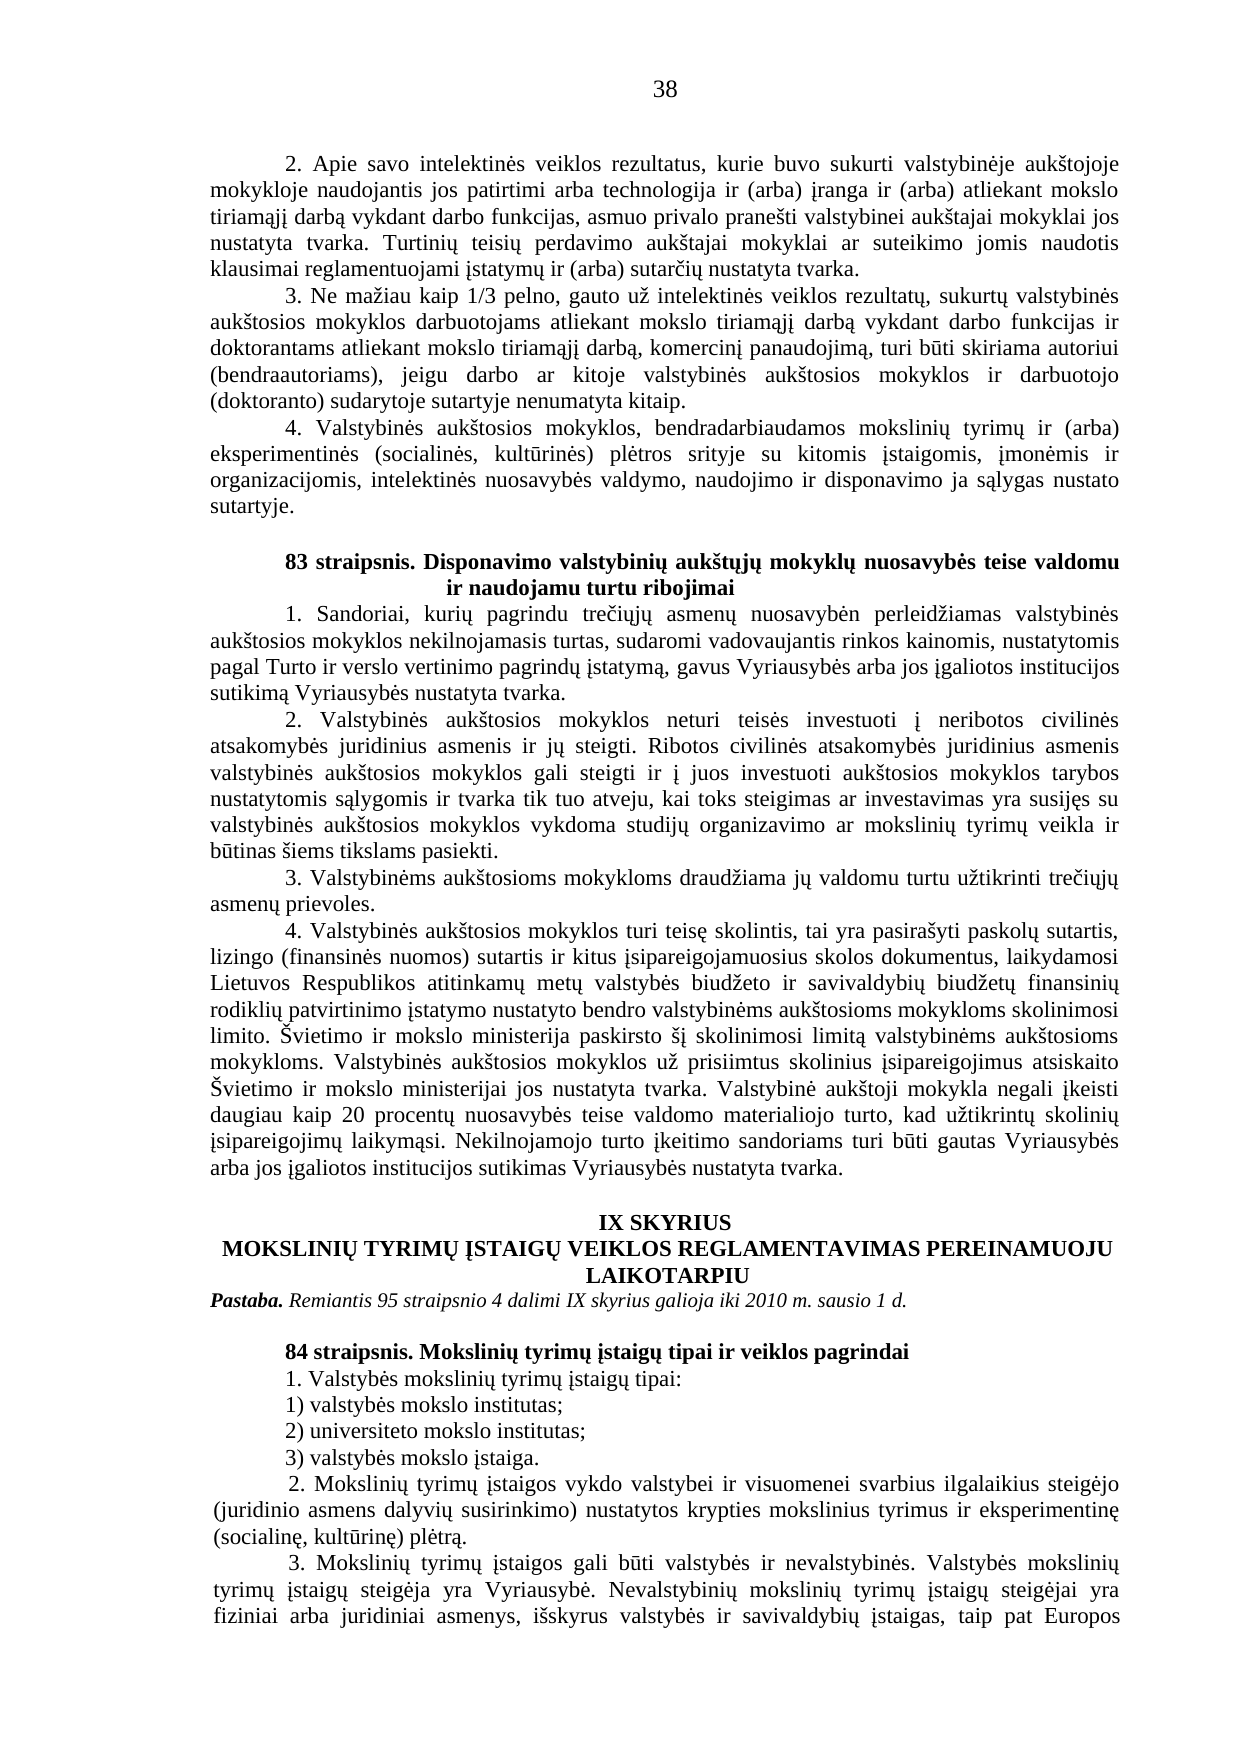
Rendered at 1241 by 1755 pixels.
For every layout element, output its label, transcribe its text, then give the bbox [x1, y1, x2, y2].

text 84 straipsnis. Mokslinių tyrimų įstaigų tipai ir veiklos pagrindai [210, 1338, 1120, 1365]
text Pastaba. Remiantis 95 straipsnio 4 dalimi IX skyrius galioja iki 2010 m. sausio 1 d. [210, 1288, 1116, 1312]
text MOKSLINIŲ TYRIMŲ ĮSTAIGŲ VEIKLOS REGLAMENTAVIMAS PEREINAMUOJU LAIKOTARPIU [210, 1235, 1126, 1288]
text 2. Apie savo intelektinės veiklos rezultatus, kurie buvo sukurti valstybinėje aukštojoje mokykloje naudojantis jos patirtimi arba technologija ir (arba) įranga ir (arba) atliekant mokslo tiriamąjį darbą vykdant darbo funkcijas, asmuo privalo pranešti valstybinei aukštajai mokyklai jos nustatyta tvarka. Turtinių teisių perdavimo aukštajai mokyklai ar suteikimo jomis naudotis klausimai reglamentuojami įstatymų ir (arba) sutarčių nustatyta tvarka. [210, 150, 1120, 282]
text 3. Ne mažiau kaip 1/3 pelno, gauto už intelektinės veiklos rezultatų, sukurtų valstybinės aukštosios mokyklos darbuotojams atliekant mokslo tiriamąjį darbą vykdant darbo funkcijas ir doktorantams atliekant mokslo tiriamąjį darbą, komercinį panaudojimą, turi būti skiriama autoriui (bendraautoriams), jeigu darbo ar kitoje valstybinės aukštosios mokyklos ir darbuotojo (doktoranto) sudarytoje sutartyje nenumatyta kitaip. [210, 282, 1120, 413]
text 1. Valstybės mokslinių tyrimų įstaigų tipai: [210, 1365, 1120, 1391]
text 2) universiteto mokslo institutas; [210, 1417, 1120, 1444]
text 1) valstybės mokslo institutas; [210, 1391, 1120, 1417]
text 3. Mokslinių tyrimų įstaigos gali būti valstybės ir nevalstybinės. Valstybės mokslinių tyrimų įstaigų steigėja yra Vyriausybė. Nevalstybinių mokslinių tyrimų įstaigų steigėjai yra fiziniai arba juridiniai asmenys, išskyrus valstybės ir savivaldybių įstaigas, taip pat Europos [213, 1549, 1120, 1628]
text IX SKYRIUS [210, 1209, 1126, 1235]
text 1. Sandoriai, kurių pagrindu trečiųjų asmenų nuosavybėn perleidžiamas valstybinės aukštosios mokyklos nekilnojamasis turtas, sudaromi vadovaujantis rinkos kainomis, nustatytomis pagal Turto ir verslo vertinimo pagrindų įstatymą, gavus Vyriausybės arba jos įgaliotos institucijos sutikimą Vyriausybės nustatyta tvarka. [210, 600, 1120, 706]
text 2. Valstybinės aukštosios mokyklos neturi teisės investuoti į neribotos civilinės atsakomybės juridinius asmenis ir jų steigti. Ribotos civilinės atsakomybės juridinius asmenis valstybinės aukštosios mokyklos gali steigti ir į juos investuoti aukštosios mokyklos tarybos nustatytomis sąlygomis ir tvarka tik tuo atveju, kai toks steigimas ar investavimas yra susijęs su valstybinės aukštosios mokyklos vykdoma studijų organizavimo ar mokslinių tyrimų veikla ir būtinas šiems tikslams pasiekti. [210, 706, 1120, 864]
text 3) valstybės mokslo įstaiga. [210, 1444, 1120, 1470]
text 83 straipsnis. Disponavimo valstybinių aukštųjų mokyklų nuosavybės teise valdomu ir naudojamu turtu ribojimai [285, 548, 1120, 600]
text 4. Valstybinės aukštosios mokyklos turi teisę skolintis, tai yra pasirašyti paskolų sutartis, lizingo (finansinės nuomos) sutartis ir kitus įsipareigojamuosius skolos dokumentus, laikydamosi Lietuvos Respublikos atitinkamų metų valstybės biudžeto ir savivaldybių biudžetų finansinių rodiklių patvirtinimo įstatymo nustatyto bendro valstybinėms aukštosioms mokykloms skolinimosi limito. Švietimo ir mokslo ministerija paskirsto šį skolinimosi limitą valstybinėms aukštosioms mokykloms. Valstybinės aukštosios mokyklos už prisiimtus skolinius įsipareigojimus atsiskaito Švietimo ir mokslo ministerijai jos nustatyta tvarka. Valstybinė aukštoji mokykla negali įkeisti daugiau kaip 20 procentų nuosavybės teise valdomo materialiojo turto, kad užtikrintų skolinių įsipareigojimų laikymąsi. Nekilnojamojo turto įkeitimo sandoriams turi būti gautas Vyriausybės arba jos įgaliotos institucijos sutikimas Vyriausybės nustatyta tvarka. [210, 917, 1120, 1180]
text 3. Valstybinėms aukštosioms mokykloms draudžiama jų valdomu turtu užtikrinti trečiųjų asmenų prievoles. [210, 864, 1120, 917]
text 4. Valstybinės aukštosios mokyklos, bendradarbiaudamos mokslinių tyrimų ir (arba) eksperimentinės (socialinės, kultūrinės) plėtros srityje su kitomis įstaigomis, įmonėmis ir organizacijomis, intelektinės nuosavybės valdymo, naudojimo ir disponavimo ja sąlygas nustato sutartyje. [210, 413, 1120, 519]
text 2. Mokslinių tyrimų įstaigos vykdo valstybei ir visuomenei svarbius ilgalaikius steigėjo (juridinio asmens dalyvių susirinkimo) nustatytos krypties mokslinius tyrimus ir eksperimentinę (socialinę, kultūrinę) plėtrą. [213, 1470, 1120, 1549]
